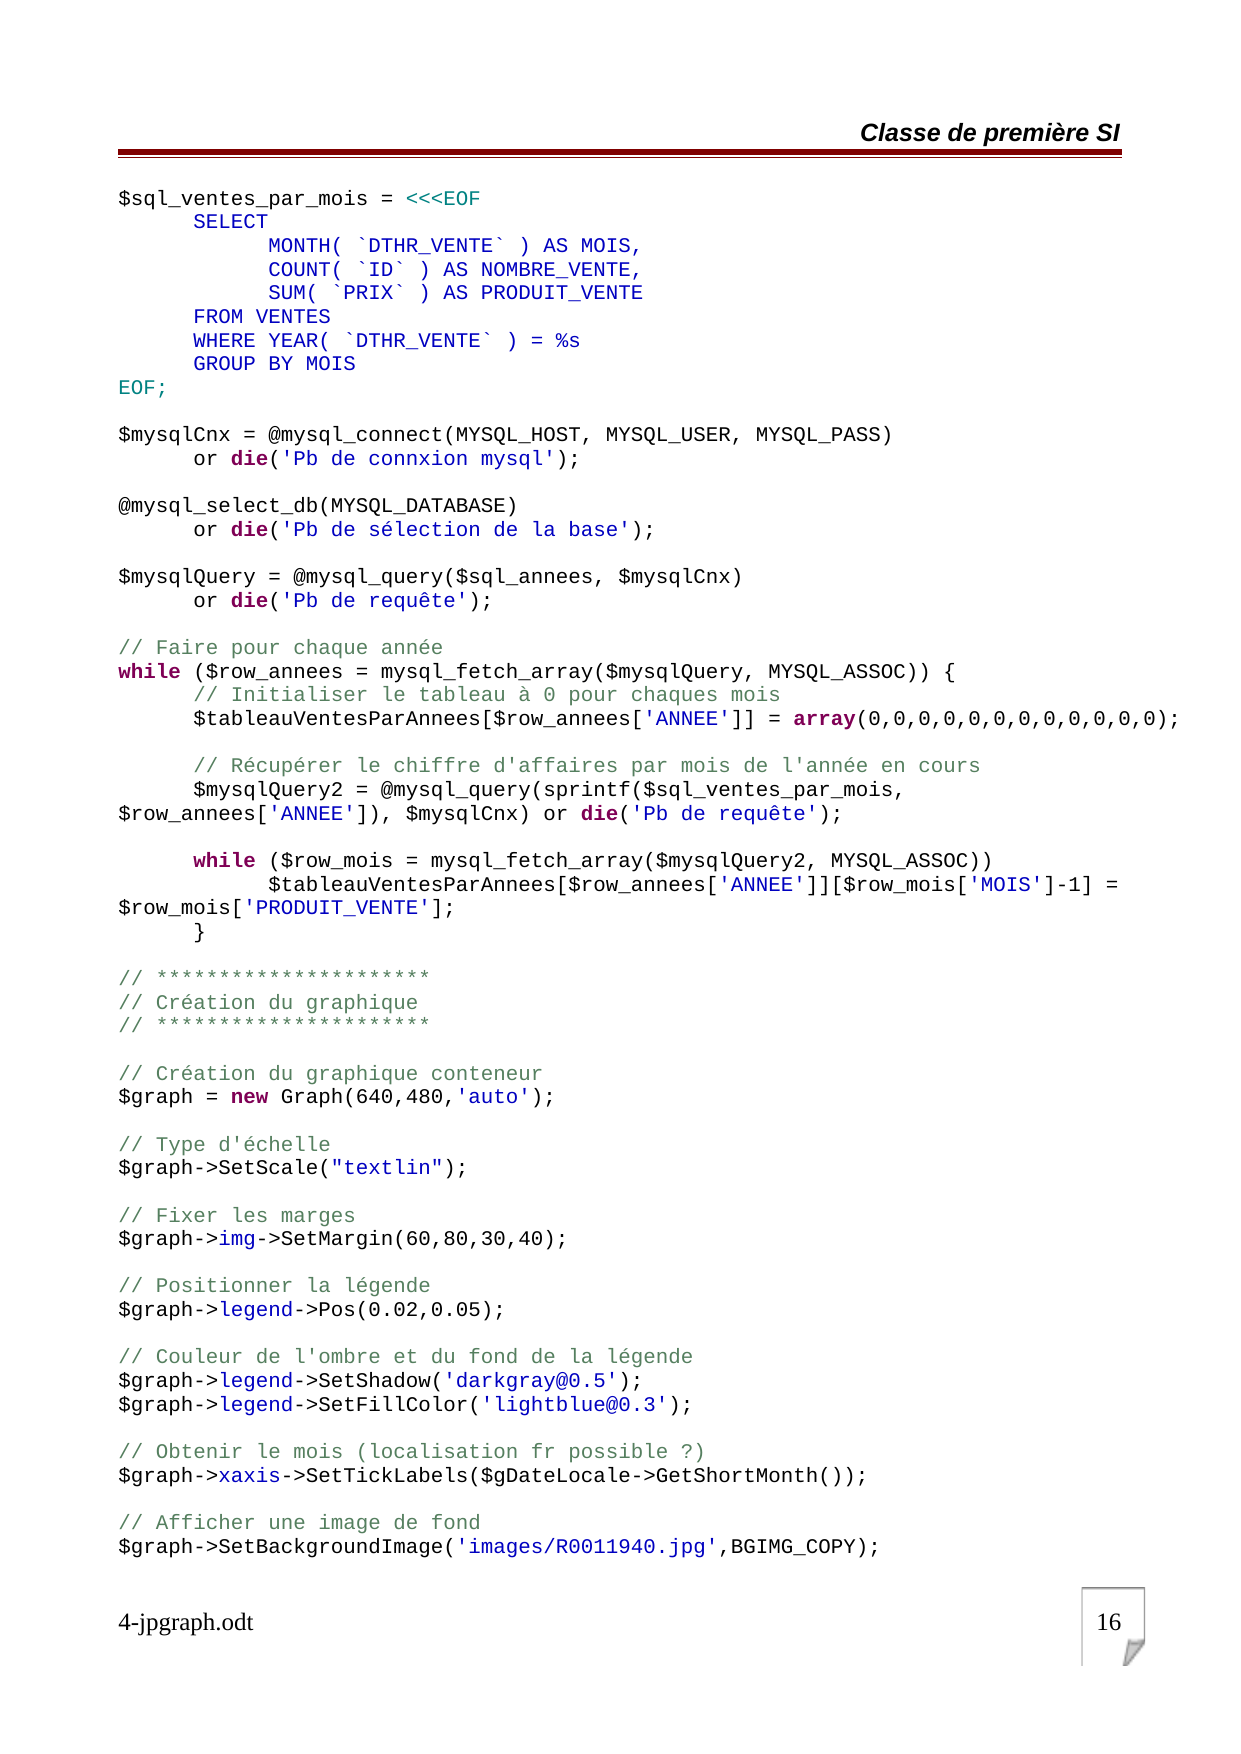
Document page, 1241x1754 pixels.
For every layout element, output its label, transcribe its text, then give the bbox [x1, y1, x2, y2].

text while ($row_mois = mysql_fetch_array($mysqlQuery2, MYSQL_ASSOC)) [118, 850, 1122, 873]
text } [118, 921, 1122, 944]
text SELECT [118, 211, 1122, 235]
text @mysql_select_db(MYSQL_DATABASE) [118, 495, 1122, 519]
text or die('Pb de requête'); [118, 590, 1122, 613]
text // Couleur de l'ombre et du fond de la légende [118, 1346, 1122, 1370]
text GROUP BY MOIS [118, 353, 1122, 377]
text $tableauVentesParAnnees[$row_annees['ANNEE']] = array(0,0,0,0,0,0,0,0,0,0,0,0); [118, 708, 1181, 732]
text while ($row_annees = mysql_fetch_array($mysqlQuery, MYSQL_ASSOC)) { [118, 661, 1122, 684]
text // Récupérer le chiffre d'affaires par mois de l'année en cours [118, 755, 1122, 779]
text // Création du graphique conteneur [118, 1063, 1122, 1086]
text // Positionner la légende [118, 1276, 1122, 1299]
text // Fixer les marges [118, 1204, 1122, 1228]
text $graph->img->SetMargin(60,80,30,40); [118, 1228, 1122, 1252]
text $graph->legend->SetShadow('darkgray@0.5'); [118, 1370, 1122, 1394]
text $sql_ventes_par_mois = <<<EOF [118, 188, 1122, 211]
text COUNT( `ID` ) AS NOMBRE_VENTE, [118, 259, 1122, 282]
text $mysqlQuery2 = @mysql_query(sprintf($sql_ventes_par_mois, $row_annees['ANNEE']), $mysqlCnx) or die('Pb de requête'); [118, 779, 1122, 826]
text $graph->legend->SetFillColor('lightblue@0.3'); [118, 1394, 1122, 1417]
text // Afficher une image de fond [118, 1512, 1122, 1536]
text // ********************** [118, 1015, 1122, 1039]
text SUM( `PRIX` ) AS PRODUIT_VENTE [118, 282, 1122, 306]
text FROM VENTES [118, 306, 1122, 330]
text MONTH( `DTHR_VENTE` ) AS MOIS, [118, 235, 1122, 259]
text WHERE YEAR( `DTHR_VENTE` ) = %s [118, 330, 1122, 353]
text $graph->SetScale("textlin"); [118, 1157, 1122, 1181]
text $graph->xaxis->SetTickLabels($gDateLocale->GetShortMonth()); [118, 1465, 1122, 1488]
text // Initialiser le tableau à 0 pour chaques mois [118, 684, 1122, 708]
text $graph->SetBackgroundImage('images/R0011940.jpg',BGIMG_COPY); [118, 1536, 1122, 1559]
text // ********************** [118, 968, 1122, 992]
text $mysqlQuery = @mysql_query($sql_annees, $mysqlCnx) [118, 566, 1122, 590]
text $mysqlCnx = @mysql_connect(MYSQL_HOST, MYSQL_USER, MYSQL_PASS) [118, 424, 1122, 448]
text or die('Pb de connxion mysql'); [118, 448, 1122, 472]
text $tableauVentesParAnnees[$row_annees['ANNEE']][$row_mois['MOIS']-1] = $row_mois['PRODUIT_VENTE']; [118, 873, 1122, 921]
text EOF; [118, 377, 1122, 401]
text // Création du graphique [118, 992, 1122, 1015]
text // Type d'échelle [118, 1134, 1122, 1157]
text $graph->legend->Pos(0.02,0.05); [118, 1299, 1122, 1323]
text // Obtenir le mois (localisation fr possible ?) [118, 1441, 1122, 1465]
text // Faire pour chaque année [118, 637, 1122, 661]
text $graph = new Graph(640,480,'auto'); [118, 1086, 1122, 1110]
text or die('Pb de sélection de la base'); [118, 519, 1122, 542]
